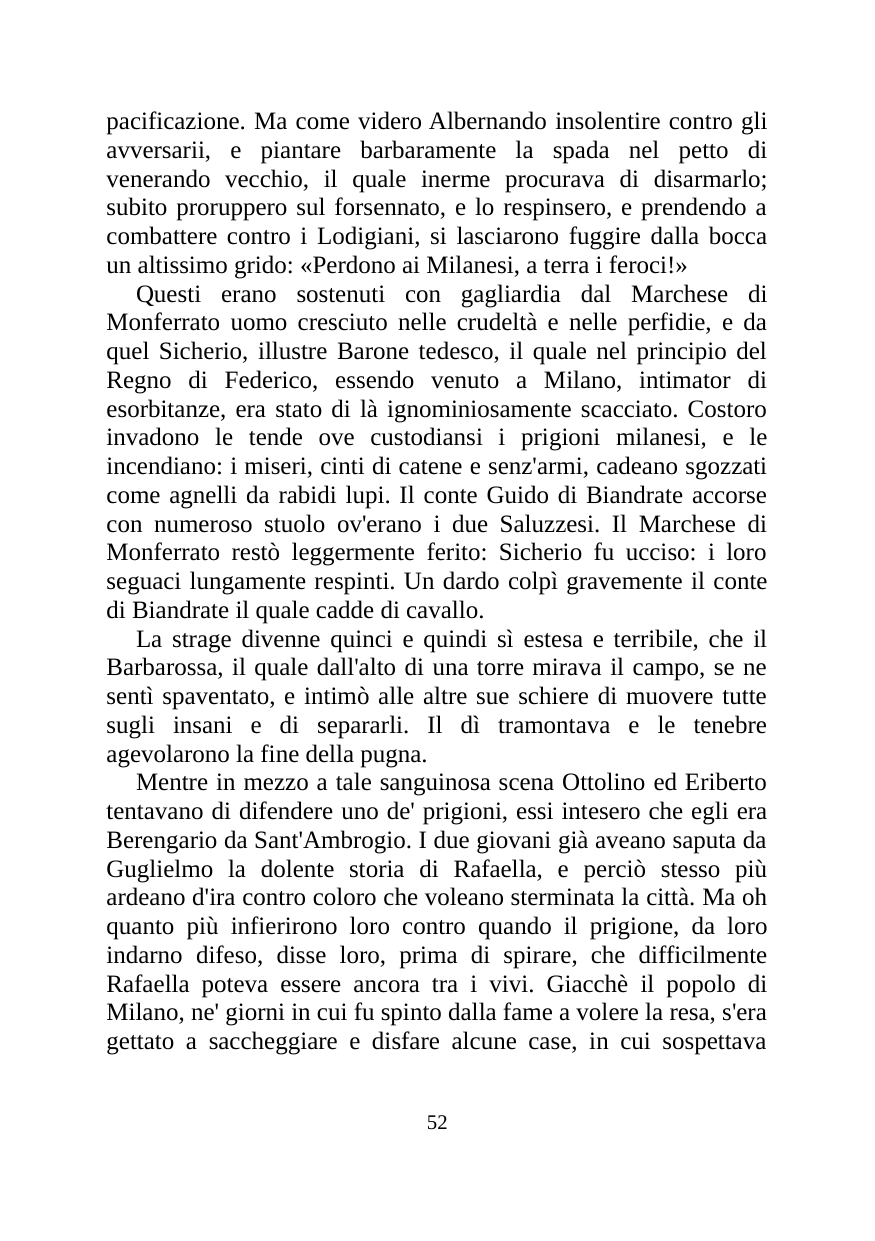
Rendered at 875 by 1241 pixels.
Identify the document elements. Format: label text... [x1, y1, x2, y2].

text Questi erano sostenuti con gagliardia dal Marchese di Monferrato uomo cresciuto nelle crudeltà e nelle perfidie, e da quel Sicherio, illustre Barone tedesco, il quale nel principio del Regno di Federico, essendo venuto a Milano, intimator di esorbitanze, era stato di là ignominiosamente scacciato. Costoro invadono le tende ove custodiansi i prigioni milanesi, e le incendiano: i miseri, cinti di catene e senz'armi, cadeano sgozzati come agnelli da rabidi lupi. Il conte Guido di Biandrate accorse con numeroso stuolo ov'erano i due Saluzzesi. Il Marchese di Monferrato restò leggermente ferito: Sicherio fu ucciso: i loro seguaci lungamente respinti. Un dardo colpì gravemente il conte di Biandrate il quale cadde di cavallo. [106, 279, 768, 624]
text pacificazione. Ma come videro Albernando insolentire contro gli avversarii, e piantare barbaramente la spada nel petto di venerando vecchio, il quale inerme procurava di disarmarlo; subito proruppero sul forsennato, e lo respinsero, e prendendo a combattere contro i Lodigiani, si lasciarono fuggire dalla bocca un altissimo grido: «Perdono ai Milanesi, a terra i feroci!» [106, 106, 768, 279]
text La strage divenne quinci e quindi sì estesa e terribile, che il Barbarossa, il quale dall'alto di una torre mirava il campo, se ne sentì spaventato, e intimò alle altre sue schiere di muovere tutte sugli insani e di separarli. Il dì tramontava e le tenebre agevolarono la fine della pugna. [106, 624, 768, 767]
text Mentre in mezzo a tale sanguinosa scena Ottolino ed Eriberto tentavano di difendere uno de' prigioni, essi intesero che egli era Berengario da Sant'Ambrogio. I due giovani già aveano saputa da Guglielmo la dolente storia di Rafaella, e perciò stesso più ardeano d'ira contro coloro che voleano sterminata la città. Ma oh quanto più infierirono loro contro quando il prigione, da loro indarno difeso, disse loro, prima di spirare, che difficilmente Rafaella poteva essere ancora tra i vivi. Giacchè il popolo di Milano, ne' giorni in cui fu spinto dalla fame a volere la resa, s'era gettato a saccheggiare e disfare alcune case, in cui sospettava [106, 767, 768, 1055]
